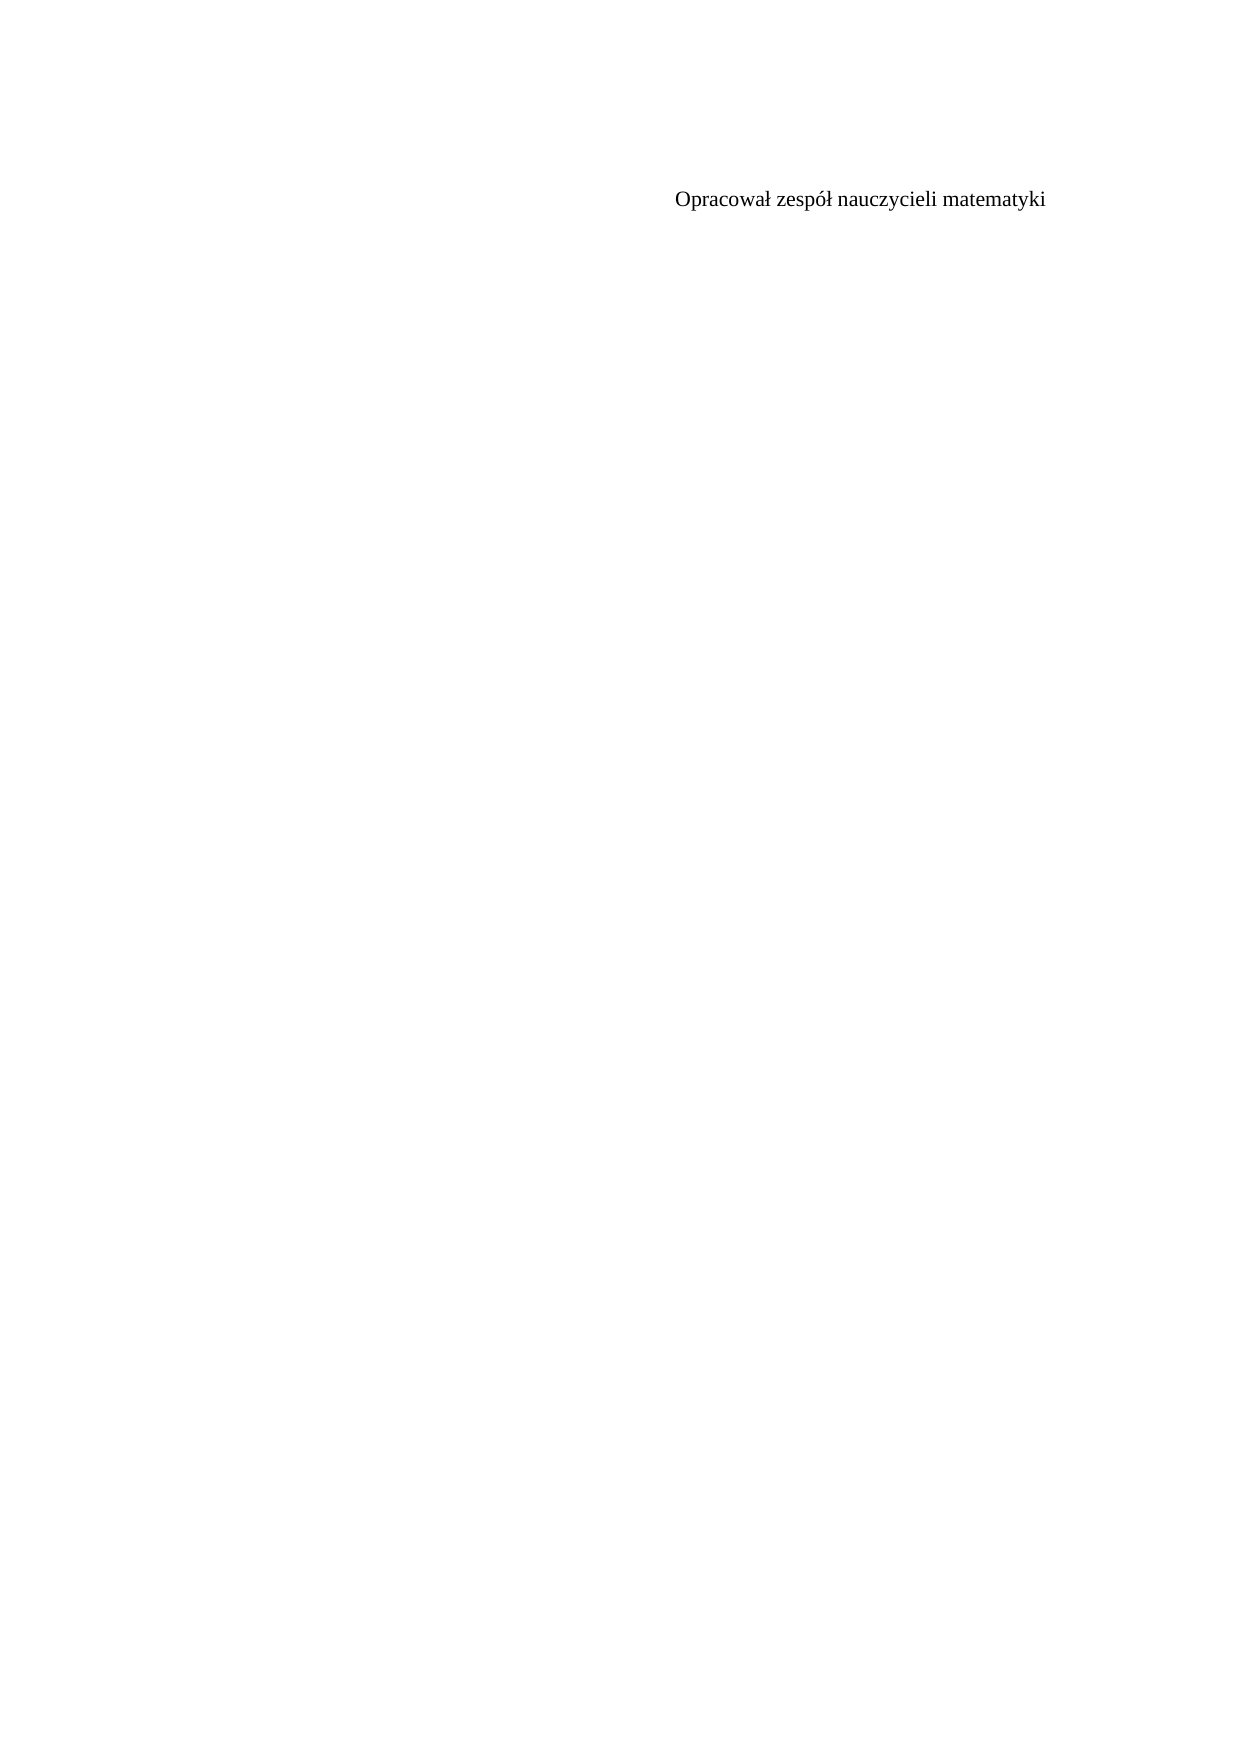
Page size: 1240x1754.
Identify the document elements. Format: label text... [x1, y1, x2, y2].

text Opracował zespół nauczycieli matematyki [675, 186, 1089, 211]
